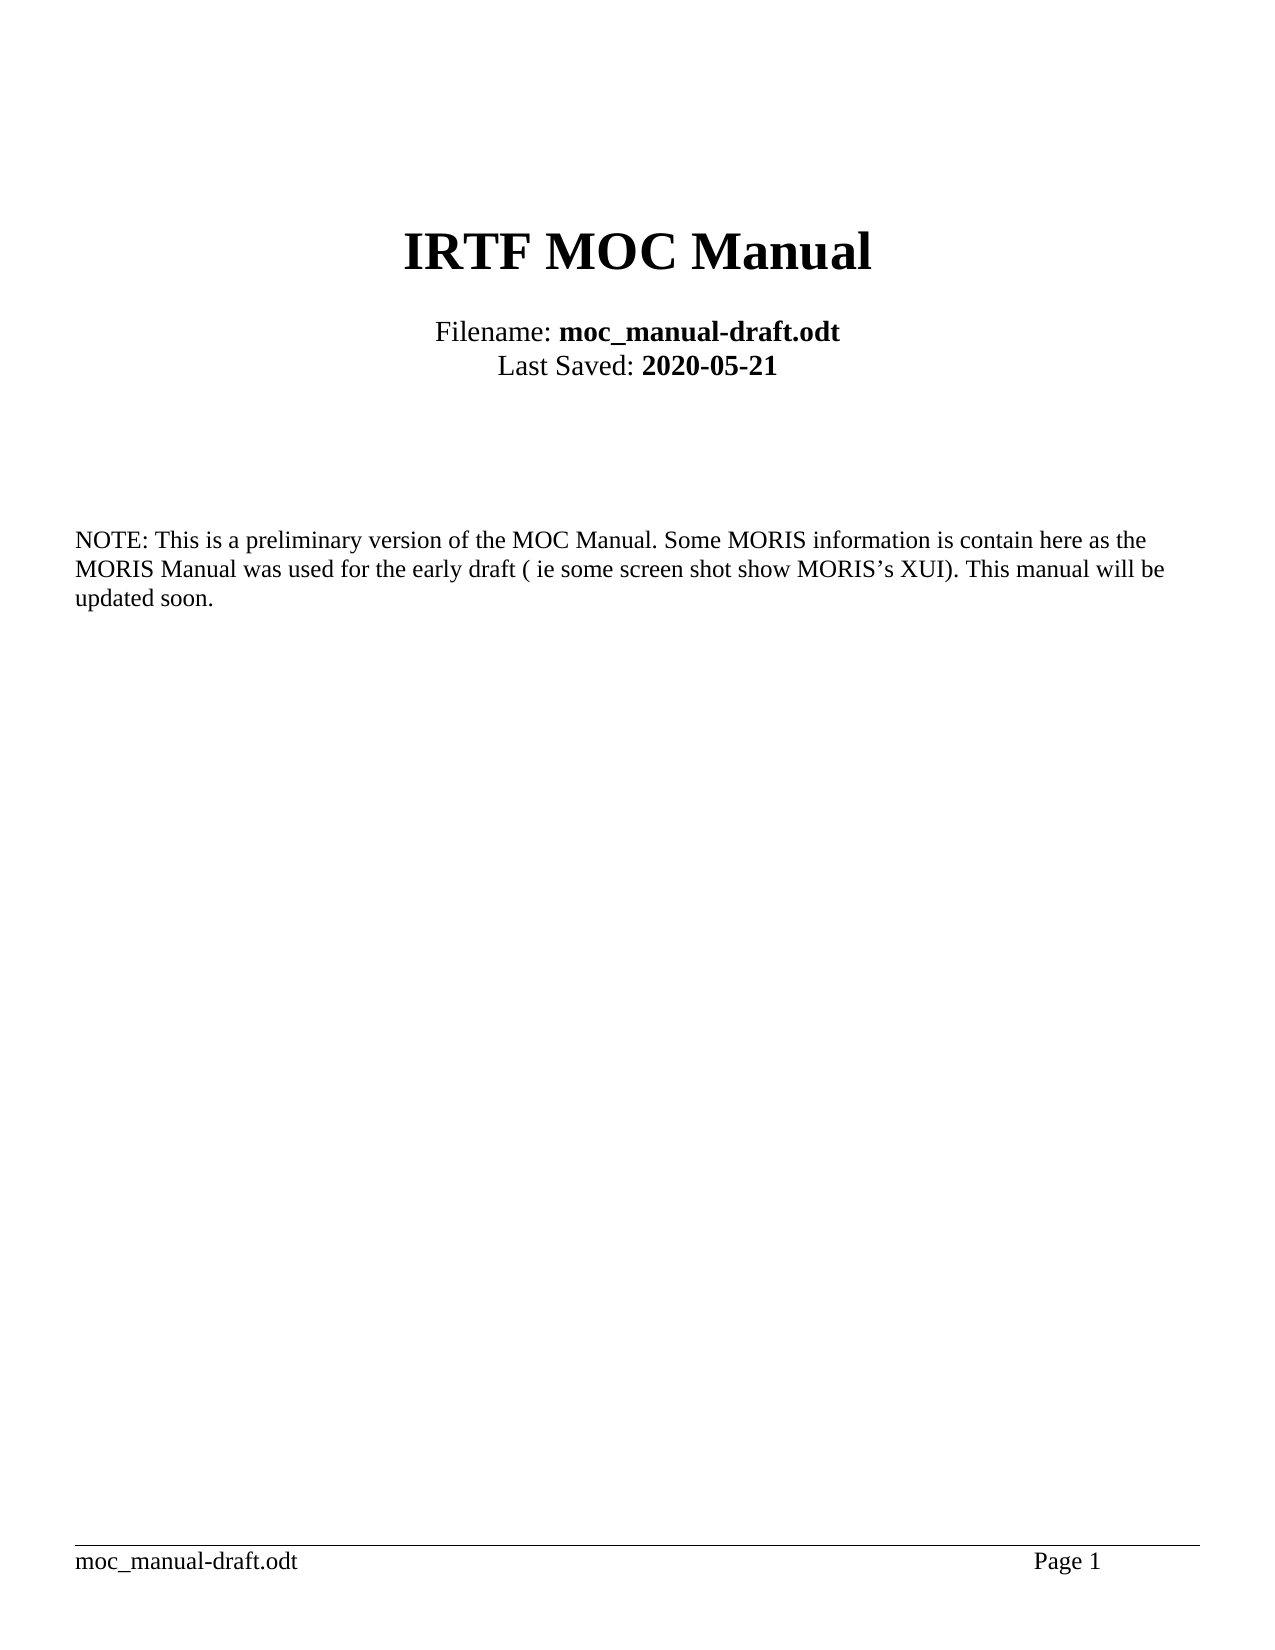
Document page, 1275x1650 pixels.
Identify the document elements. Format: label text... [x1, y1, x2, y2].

text Last Saved: 2020-05-21 [75, 348, 1200, 382]
text Filename: moc_manual-draft.odt [75, 314, 1200, 348]
text IRTF MOC Manual [75, 219, 1200, 281]
text NOTE: This is a preliminary version of the MOC Manual. Some MORIS information is contain here as the MORIS Manual was used for the early draft ( ie some screen shot show MORIS’s XUI). This manual will be updated soon. [75, 525, 1200, 612]
